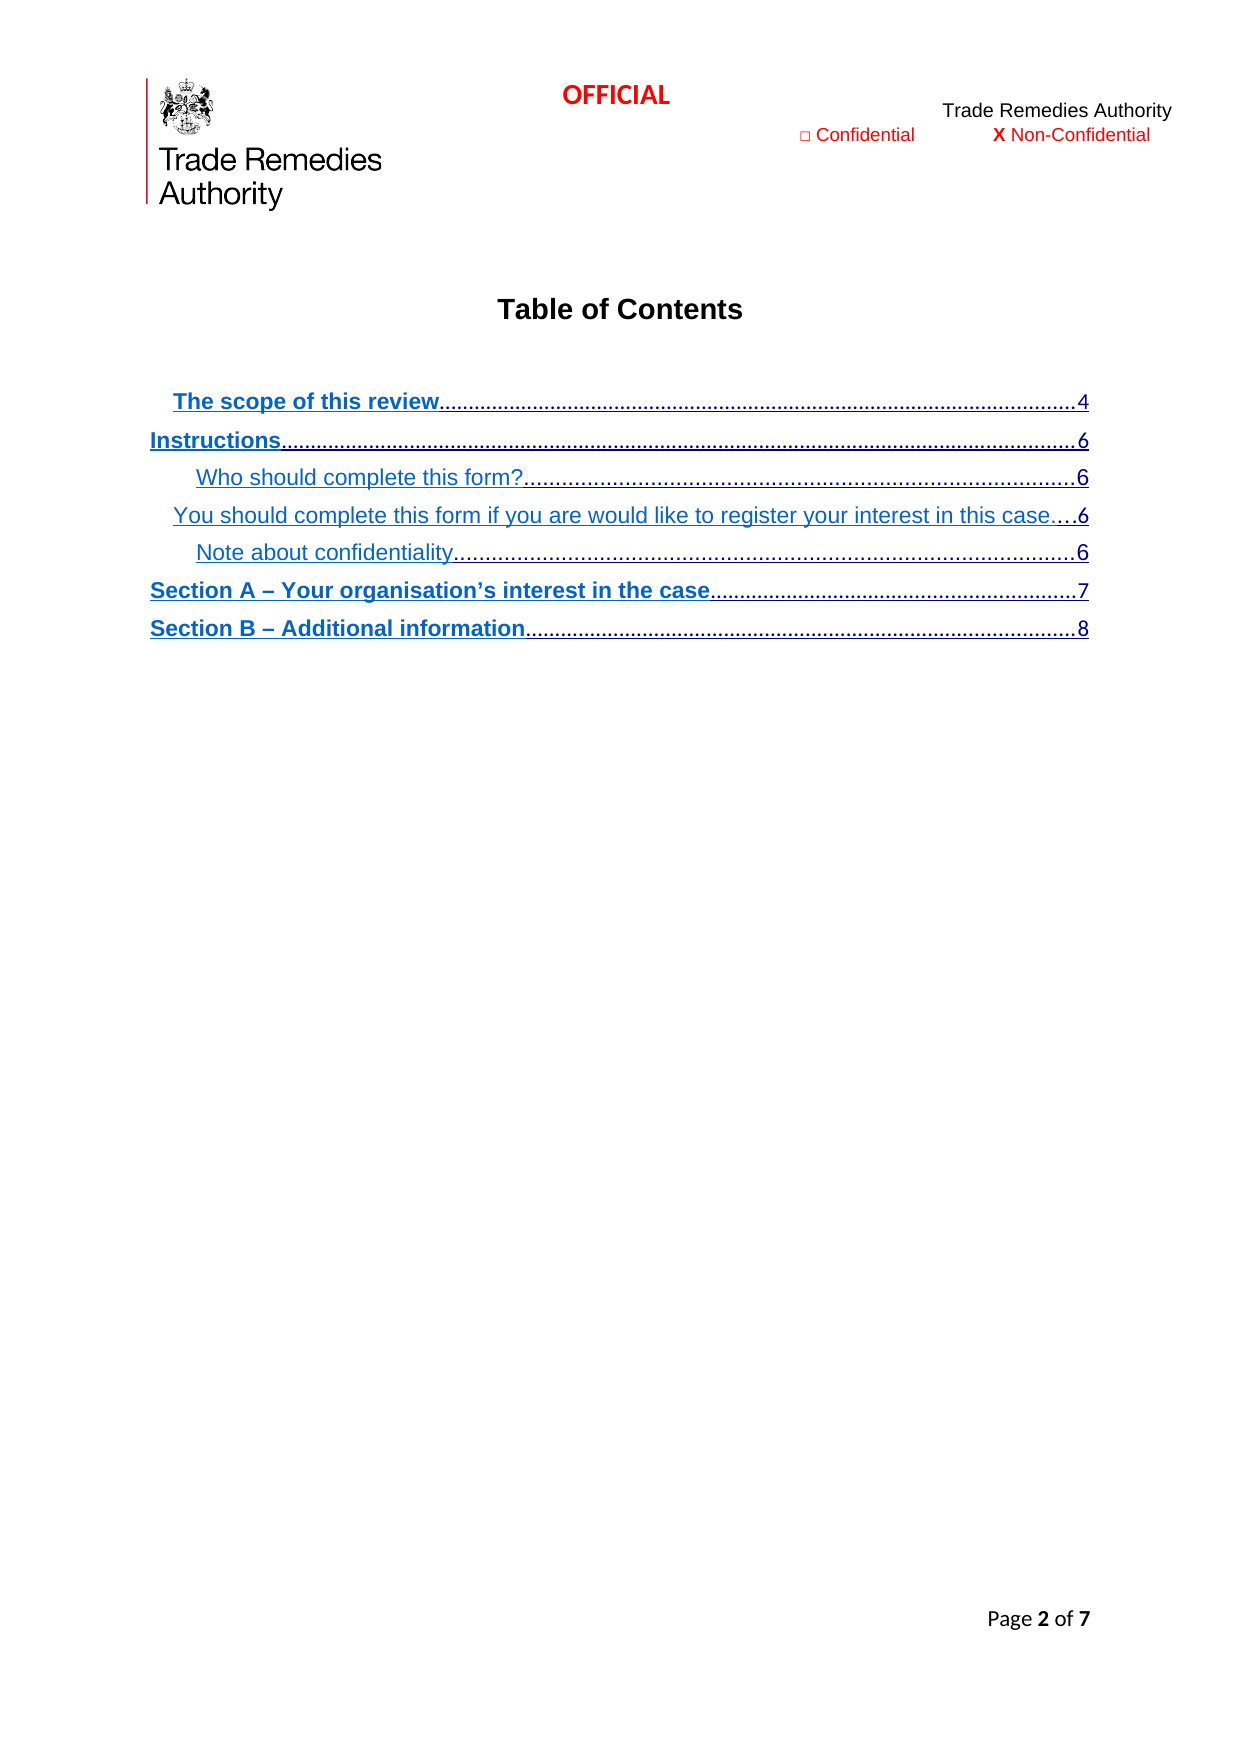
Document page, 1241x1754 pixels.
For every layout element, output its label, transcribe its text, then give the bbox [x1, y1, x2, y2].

text Table of Contents [150, 292, 1090, 326]
text Note about confidentiality 6 [196, 539, 1090, 566]
text The scope of this review 4 [173, 387, 1090, 415]
text You should complete this form if you are would like to register your interest in this case. 6 [173, 501, 1090, 529]
text Section A – Your organisation’s interest in the case 7 [150, 576, 1090, 604]
text Section B – Additional information 8 [150, 614, 1090, 643]
text Instructions 6 [150, 426, 1090, 454]
text Who should complete this form? 6 [196, 464, 1090, 491]
